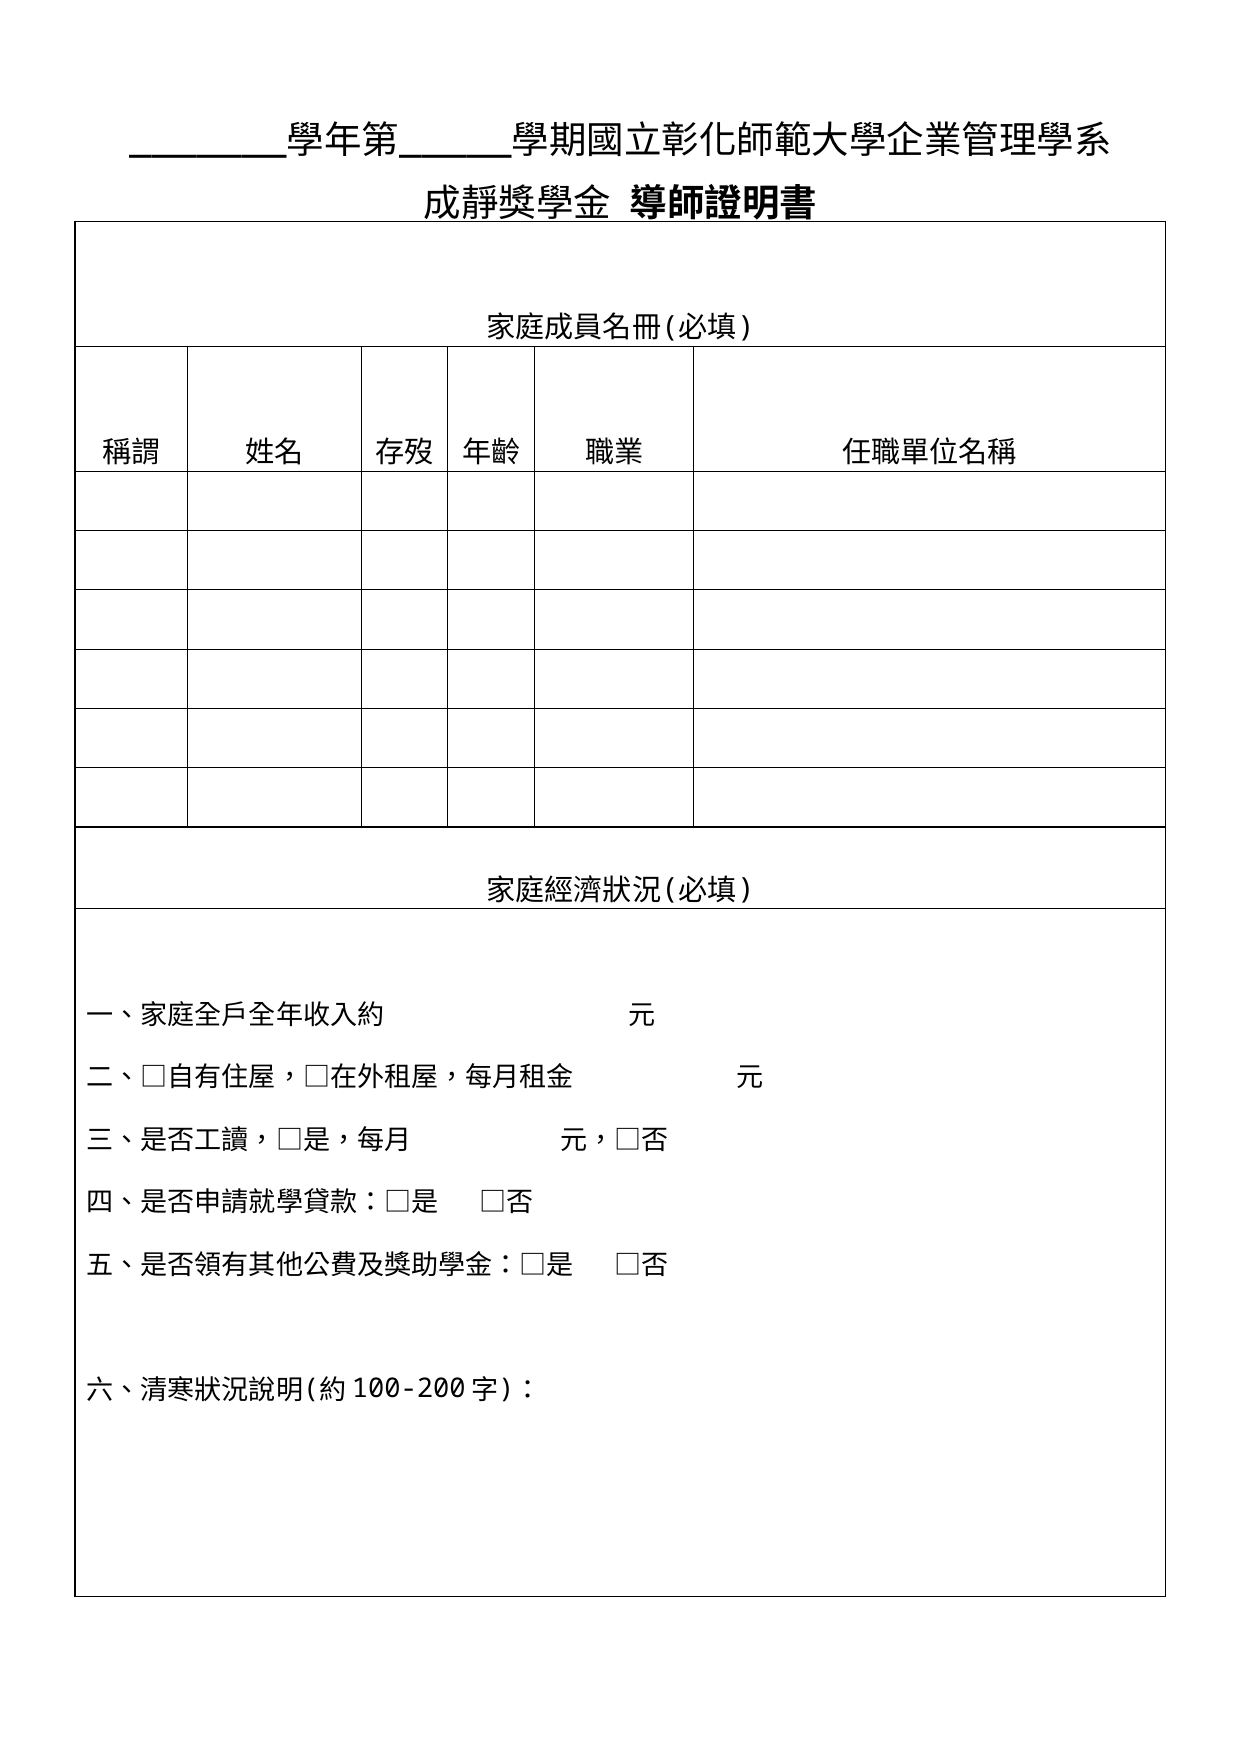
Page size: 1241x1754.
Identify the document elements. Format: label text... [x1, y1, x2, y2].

table_cell [188, 590, 361, 648]
table_cell [535, 768, 693, 826]
table_cell [362, 768, 447, 826]
table_cell 任職單位名稱 [694, 347, 1165, 471]
table_cell [188, 650, 361, 708]
table_cell 職業 [535, 347, 693, 471]
table_cell [188, 472, 361, 530]
table_cell [76, 531, 187, 589]
table_cell [694, 472, 1165, 530]
table_cell [694, 590, 1165, 648]
table_cell [188, 531, 361, 589]
table_cell 存歿 [362, 347, 447, 471]
table_cell [694, 709, 1165, 767]
table_cell [448, 472, 534, 530]
table_cell 姓名 [188, 347, 361, 471]
table_cell [362, 650, 447, 708]
table_cell 稱謂 [76, 347, 187, 471]
table_cell [362, 531, 447, 589]
table_cell [362, 709, 447, 767]
text 成靜獎學金 導師證明書 [75, 158, 1165, 221]
table_cell [76, 590, 187, 648]
table_cell [448, 590, 534, 648]
table_cell [694, 531, 1165, 589]
table_cell [76, 709, 187, 767]
table_header 家庭成員名冊(必填) [76, 222, 1165, 346]
table_cell 一、家庭全戶全年收入約 元 二、□自有住屋，□在外租屋，每月租金 元 三、是否工讀，□是，每月 元，□否 四、是否申請就學貸款：□是 □否 五、是否領有其他公費及獎助學金：□是 □否 六、清寒狀況說明(約100-200字)： [76, 909, 1165, 1596]
table_cell [535, 472, 693, 530]
table_cell [76, 768, 187, 826]
table_cell [188, 768, 361, 826]
table_cell [535, 709, 693, 767]
table_cell [694, 650, 1165, 708]
text _______學年第_____學期國立彰化師範大學企業管理學系 [75, 96, 1165, 158]
table_cell 家庭經濟狀況(必填) [76, 828, 1165, 908]
table_cell [362, 472, 447, 530]
table_cell 年齡 [448, 347, 534, 471]
table_cell [448, 768, 534, 826]
table_cell [76, 650, 187, 708]
table_cell [535, 590, 693, 648]
table_cell [694, 768, 1165, 826]
table_cell [362, 590, 447, 648]
table_cell [448, 709, 534, 767]
table_cell [76, 472, 187, 530]
table_cell [448, 650, 534, 708]
table_cell [535, 650, 693, 708]
table_cell [535, 531, 693, 589]
table_cell [188, 709, 361, 767]
table_cell [448, 531, 534, 589]
